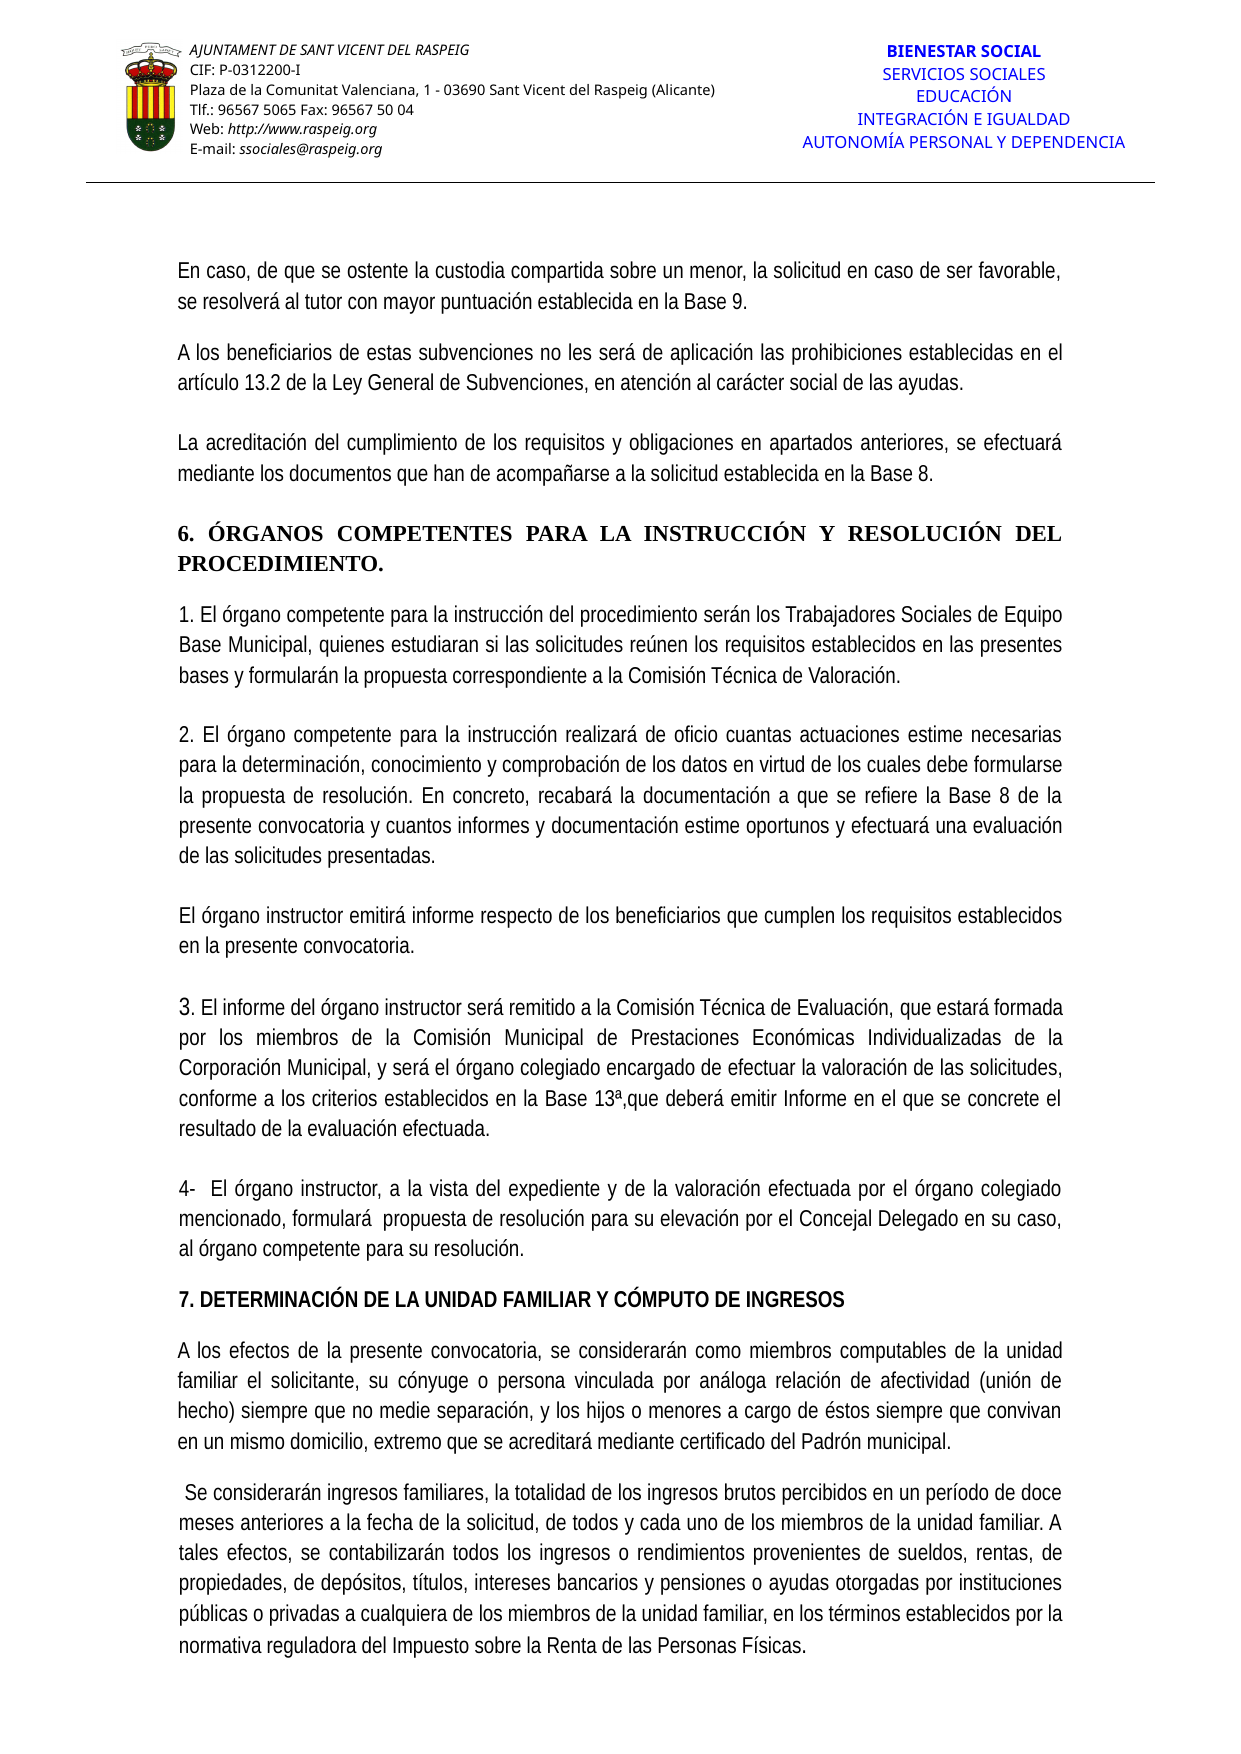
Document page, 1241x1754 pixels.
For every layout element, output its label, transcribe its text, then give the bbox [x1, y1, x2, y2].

text Se considerarán ingresos familiares, la totalidad de los ingresos brutos percibidos en un período de doce meses anteriores a la fecha de la solicitud, de todos y cada uno de los miembros de la unidad familiar. A tales efectos, se contabilizarán todos los ingresos o rendimientos provenientes de sueldos, rentas, de propiedades, de depósitos, títulos, intereses bancarios y pensiones o ayudas otorgadas por instituciones públicas o privadas a cualquiera de los miembros de la unidad familiar, en los términos establecidos por la normativa reguladora del Impuesto sobre la Renta de las Personas Físicas. [179, 1479, 1063, 1659]
text A los beneficiarios de estas subvenciones no les será de aplicación las prohibiciones establecidas en el artículo 13.2 de la Ley General de Subvenciones, en atención al carácter social de las ayudas. [177, 339, 1063, 395]
picture [116, 39, 183, 154]
text El órgano instructor emitirá informe respecto de los beneficiarios que cumplen los requisitos establecidos en la presente convocatoria. [179, 902, 1063, 958]
text 4- El órgano instructor, a la vista del expediente y de la valoración efectuada por el órgano colegiado mencionado, formulará propuesta de resolución para su elevación por el Concejal Delegado en su caso, al órgano competente para su resolución. [179, 1174, 1063, 1261]
text 1. El órgano competente para la instrucción del procedimiento serán los Trabajadores Sociales de Equipo Base Municipal, quienes estudiaran si las solicitudes reúnen los requisitos establecidos en las presentes bases y formularán la propuesta correspondiente a la Comisión Técnica de Valoración. [179, 601, 1063, 688]
text 3. El informe del órgano instructor será remitido a la Comisión Técnica de Evaluación, que estará formada por los miembros de la Comisión Municipal de Prestaciones Económicas Individualizadas de la Corporación Municipal, y será el órgano colegiado encargado de efectuar la valoración de las solicitudes, conforme a los criterios establecidos en la Base 13ª,que deberá emitir Informe en el que se concrete el resultado de la evaluación efectuada. [179, 992, 1063, 1141]
text 7. DETERMINACIÓN DE LA UNIDAD FAMILIAR Y CÓMPUTO DE INGRESOS [179, 1286, 1063, 1312]
text A los efectos de la presente convocatoria, se considerarán como miembros computables de la unidad familiar el solicitante, su cónyuge o persona vinculada por análoga relación de afectividad (unión de hecho) siempre que no medie separación, y los hijos o menores a cargo de éstos siempre que convivan en un mismo domicilio, extremo que se acreditará mediante certificado del Padrón municipal. [177, 1337, 1063, 1454]
text En caso, de que se ostente la custodia compartida sobre un menor, la solicitud en caso de ser favorable, se resolverá al tutor con mayor puntuación establecida en la Base 9. [177, 257, 1063, 314]
text La acreditación del cumplimiento de los requisitos y obligaciones en apartados anteriores, se efectuará mediante los documentos que han de acompañarse a la solicitud establecida en la Base 8. [177, 429, 1063, 486]
text 2. El órgano competente para la instrucción realizará de oficio cuantas actuaciones estime necesarias para la determi­nación, conocimiento y comprobación de los datos en virtud de los cuales debe formularse la propuesta de resolución. En concreto, recabará la documentación a que se refiere la Base 8 de la presente convocatoria y cuantos informes y documentación estime oportunos y efectuará una evaluación de las solicitudes presentadas. [179, 721, 1063, 868]
text 6. ÓRGANOS COMPETENTES PARA LA INSTRUCCIÓN Y RESOLUCIÓN DEL PROCEDIMIENTO. [177, 520, 1063, 576]
